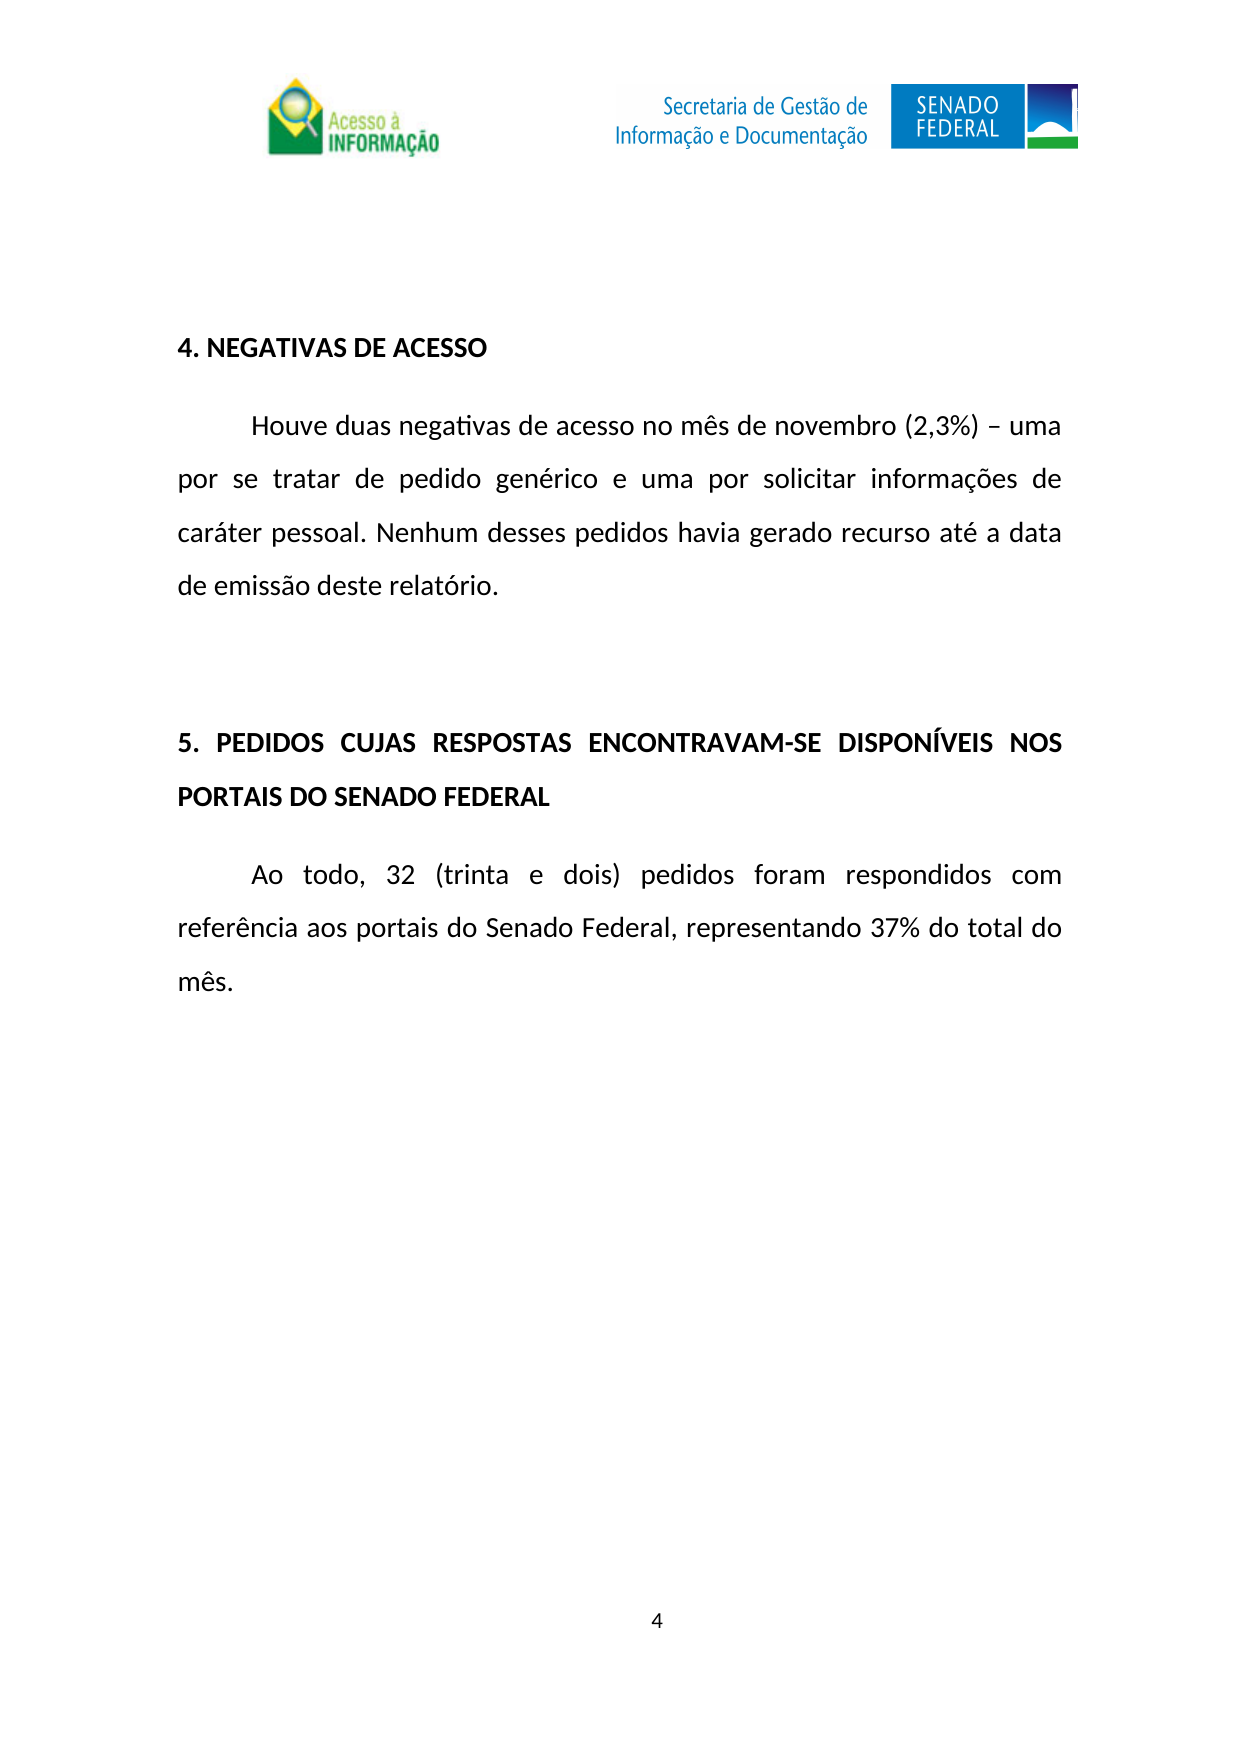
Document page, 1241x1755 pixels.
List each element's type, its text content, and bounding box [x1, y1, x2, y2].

text 4. NEGATIVAS DE ACESSO [177, 329, 1063, 364]
text Houve duas negativas de acesso no mês de novembro (2,3%) – uma por se tratar de pedido genérico e uma por solicitar informações de caráter pessoal. Nenhum desses pedidos havia gerado recurso até a data de emissão deste relatório. [177, 407, 1063, 603]
text Ao todo, 32 (trinta e dois) pedidos foram respondidos com referência aos portais do Senado Federal, representando 37% do total do mês. [177, 856, 1063, 999]
text 5. PEDIDOS CUJAS RESPOSTAS ENCONTRAVAM-SE DISPONÍVEIS NOS PORTAIS DO SENADO FEDERAL [177, 724, 1063, 813]
